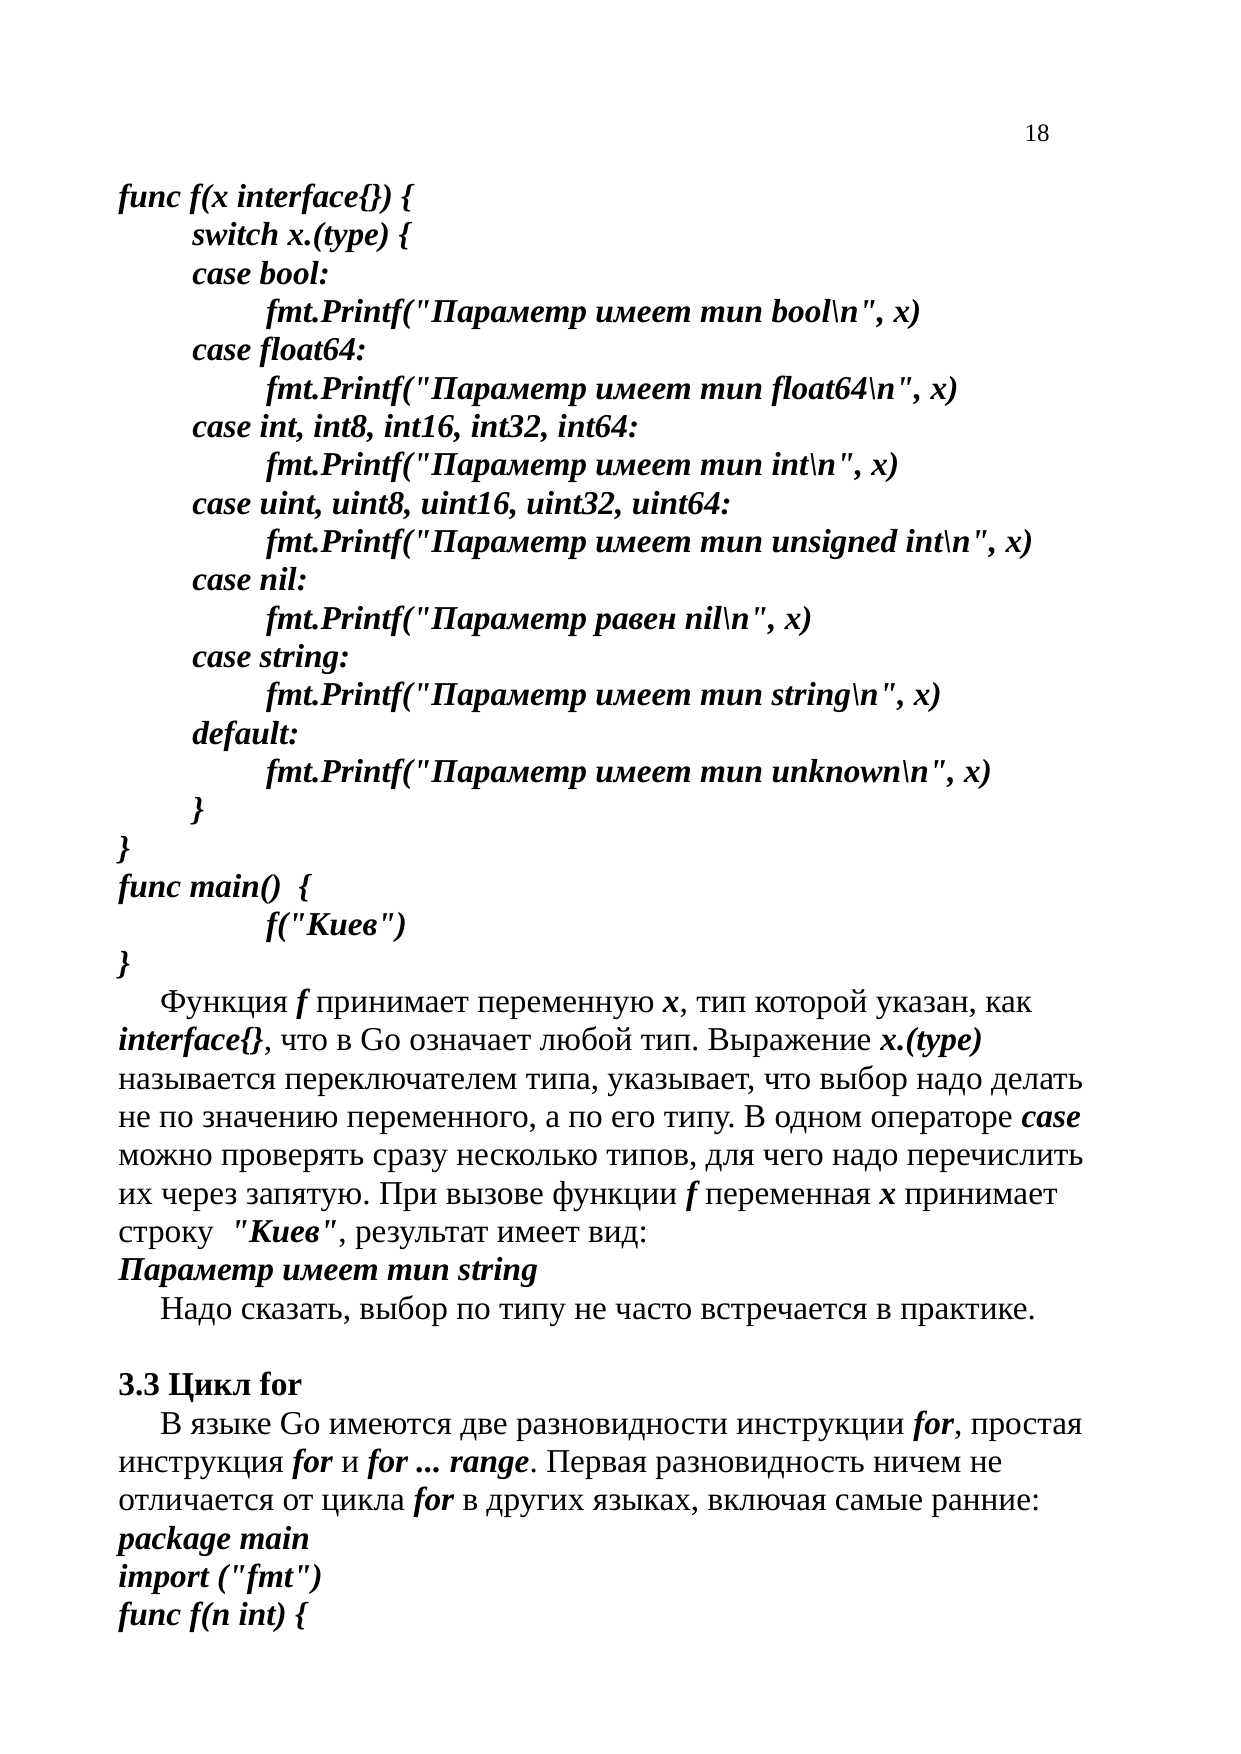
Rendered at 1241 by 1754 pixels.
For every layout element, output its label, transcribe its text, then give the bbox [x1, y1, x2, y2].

text Параметр имеет тип string [118, 1250, 1122, 1288]
text fmt.Printf("Параметр имеет тип float64\n", x) [118, 368, 1122, 406]
text import ("fmt") [118, 1556, 1122, 1595]
text func f(x interface{}) { [118, 176, 1122, 215]
text func f(n int) { [118, 1595, 1122, 1633]
text В языке Go имеются две разновидности инструкции for, простая инструкция for и for ... range. Первая разновидность ничем не отличается от цикла for в других языках, включая самые ранние: [118, 1403, 1122, 1518]
text case bool: [118, 253, 1122, 291]
text Надо сказать, выбор по типу не часто встречается в практике. [118, 1288, 1122, 1365]
text f("Киев") [118, 905, 1122, 943]
text func main() { [118, 866, 1122, 905]
text package main [118, 1518, 1122, 1556]
text case float64: [118, 330, 1122, 368]
text } [118, 790, 1122, 828]
text case uint, uint8, uint16, uint32, uint64: [118, 483, 1122, 521]
text fmt.Printf("Параметр имеет тип unknown\n", x) [118, 751, 1122, 790]
text case string: [118, 636, 1122, 675]
text Функция f принимает переменную x, тип которой указан, как interface{}, что в Go означает любой тип. Выражение x.(type) называется переключателем типа, указывает, что выбор надо делать не по значению переменного, а по его типу. В одном операторе case можно проверять сразу несколько типов, для чего надо перечислить их через запятую. При вызове функции f переменная x принимает строку "Киев", результат имеет вид: [118, 981, 1122, 1250]
text fmt.Printf("Параметр имеет тип string\n", x) [118, 675, 1122, 713]
text case int, int8, int16, int32, int64: [118, 406, 1122, 445]
text fmt.Printf("Параметр имеет тип bool\n", x) [118, 291, 1122, 330]
text fmt.Printf("Параметр равен nil\n", x) [118, 598, 1122, 636]
text } [118, 828, 1122, 866]
text fmt.Printf("Параметр имеет тип int\n", x) [118, 445, 1122, 483]
text switch x.(type) { [118, 215, 1122, 253]
text fmt.Printf("Параметр имеет тип unsigned int\n", x) [118, 521, 1122, 560]
text case nil: [118, 560, 1122, 598]
text default: [118, 713, 1122, 751]
text 3.3 Цикл for [118, 1365, 1122, 1403]
text } [118, 943, 1122, 981]
